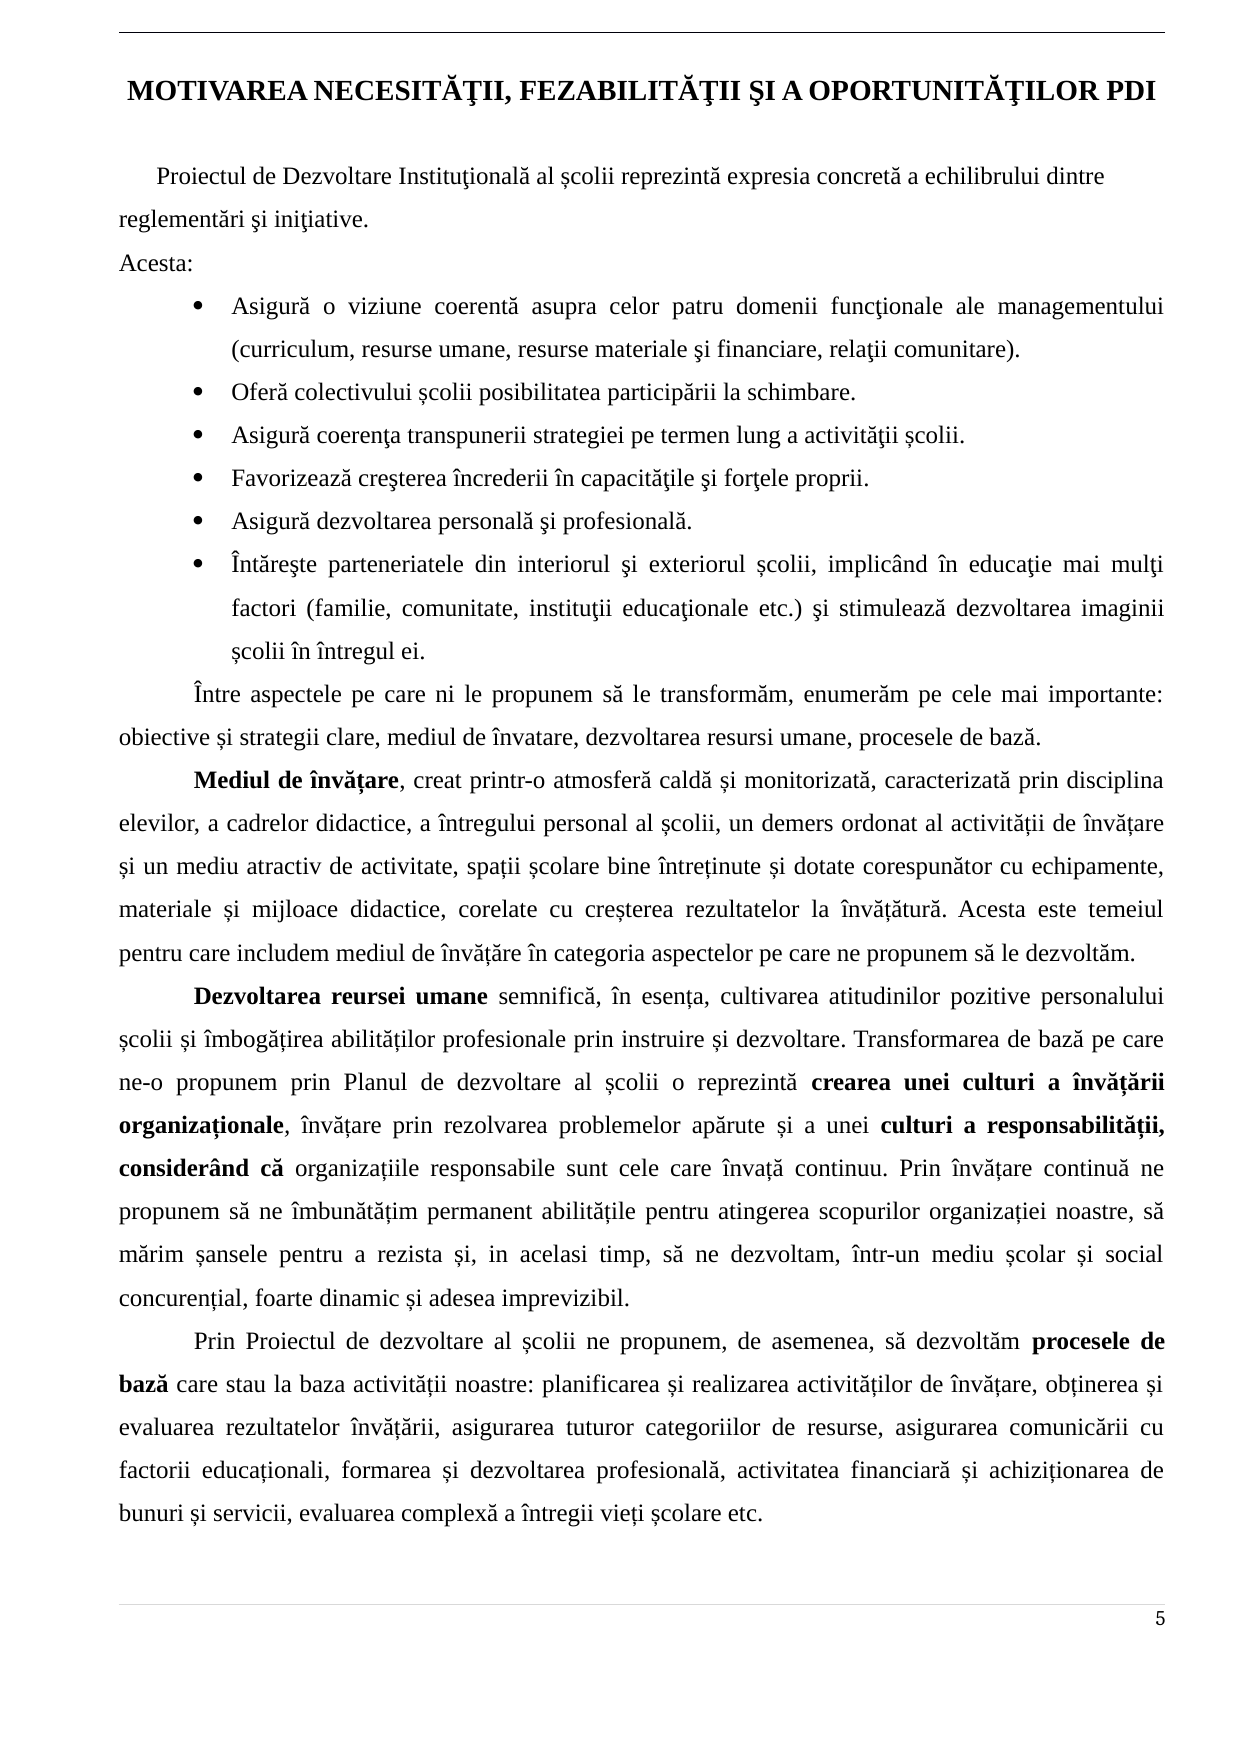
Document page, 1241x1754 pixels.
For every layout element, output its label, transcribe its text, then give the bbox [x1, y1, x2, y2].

list Favorizează creşterea încrederii în capacităţile şi forţele proprii. [193, 463, 1165, 492]
text Prin Proiectul de dezvoltare al școlii ne propunem, de asemenea, să dezvoltăm procesele de bază care stau la baza activității noastre: planificarea și realizarea activităților de învățare, obținerea și evaluarea rezultatelor învățării, asigurarea tuturor categoriilor de resurse, asigurarea comunicării cu factorii educaționali, formarea și dezvoltarea profesională, activitatea financiară și achiziționarea de bunuri și servicii, evaluarea complexă a întregii vieți școlare etc. [118, 1326, 1165, 1527]
text Mediul de învățare, creat printr-o atmosferă caldă și monitorizată, caracterizată prin disciplina elevilor, a cadrelor didactice, a întregului personal al școlii, un demers ordonat al activității de învățare și un mediu atractiv de activitate, spații școlare bine întreținute și dotate corespunător cu echipamente, materiale și mijloace didactice, corelate cu creșterea rezultatelor la învățătură. Acesta este temeiul pentru care includem mediul de învățăre în categoria aspectelor pe care ne propunem să le dezvoltăm. [118, 765, 1165, 966]
list Întăreşte parteneriatele din interiorul şi exteriorul școlii, implicând în educaţie mai mulţi factori (familie, comunitate, instituţii educaţionale etc.) şi stimulează dezvoltarea imaginii școlii în întregul ei. [193, 549, 1165, 664]
list Asigură o viziune coerentă asupra celor patru domenii funcţionale ale managementului (curriculum, resurse umane, resurse materiale şi financiare, relaţii comunitare). [193, 291, 1165, 363]
text Dezvoltarea reursei umane semnifică, în esența, cultivarea atitudinilor pozitive personalului școlii și îmbogățirea abilităților profesionale prin instruire și dezvoltare. Transformarea de bază pe care ne-o propunem prin Planul de dezvoltare al școlii o reprezintă crearea unei culturi a învățării organizaționale, învățare prin rezolvarea problemelor apărute și a unei culturi a responsabilității, considerând că organizațiile responsabile sunt cele care învață continuu. Prin învățare continuă ne propunem să ne îmbunătățim permanent abilitățile pentru atingerea scopurilor organizației noastre, să mărim șansele pentru a rezista și, in acelasi timp, să ne dezvoltam, într-un mediu școlar și social concurențial, foarte dinamic și adesea imprevizibil. [118, 981, 1165, 1311]
list Oferă colectivului școlii posibilitatea participării la schimbare. [193, 377, 1165, 406]
text Între aspectele pe care ni le propunem să le transformăm, enumerăm pe cele mai importante: obiective și strategii clare, mediul de învatare, dezvoltarea resursi umane, procesele de bază. [118, 679, 1165, 751]
list Asigură dezvoltarea personală şi profesională. [193, 506, 1165, 535]
list Asigură coerenţa transpunerii strategiei pe termen lung a activităţii școlii. [193, 420, 1165, 449]
title MOTIVAREA NECESITĂŢII, FEZABILITĂŢII ŞI A OPORTUNITĂŢILOR PDI [118, 73, 1165, 107]
text Proiectul de Dezvoltare Instituţională al școlii reprezintă expresia concretă a echilibrului dintre reglementări şi iniţiative. Acesta: [118, 161, 1165, 276]
